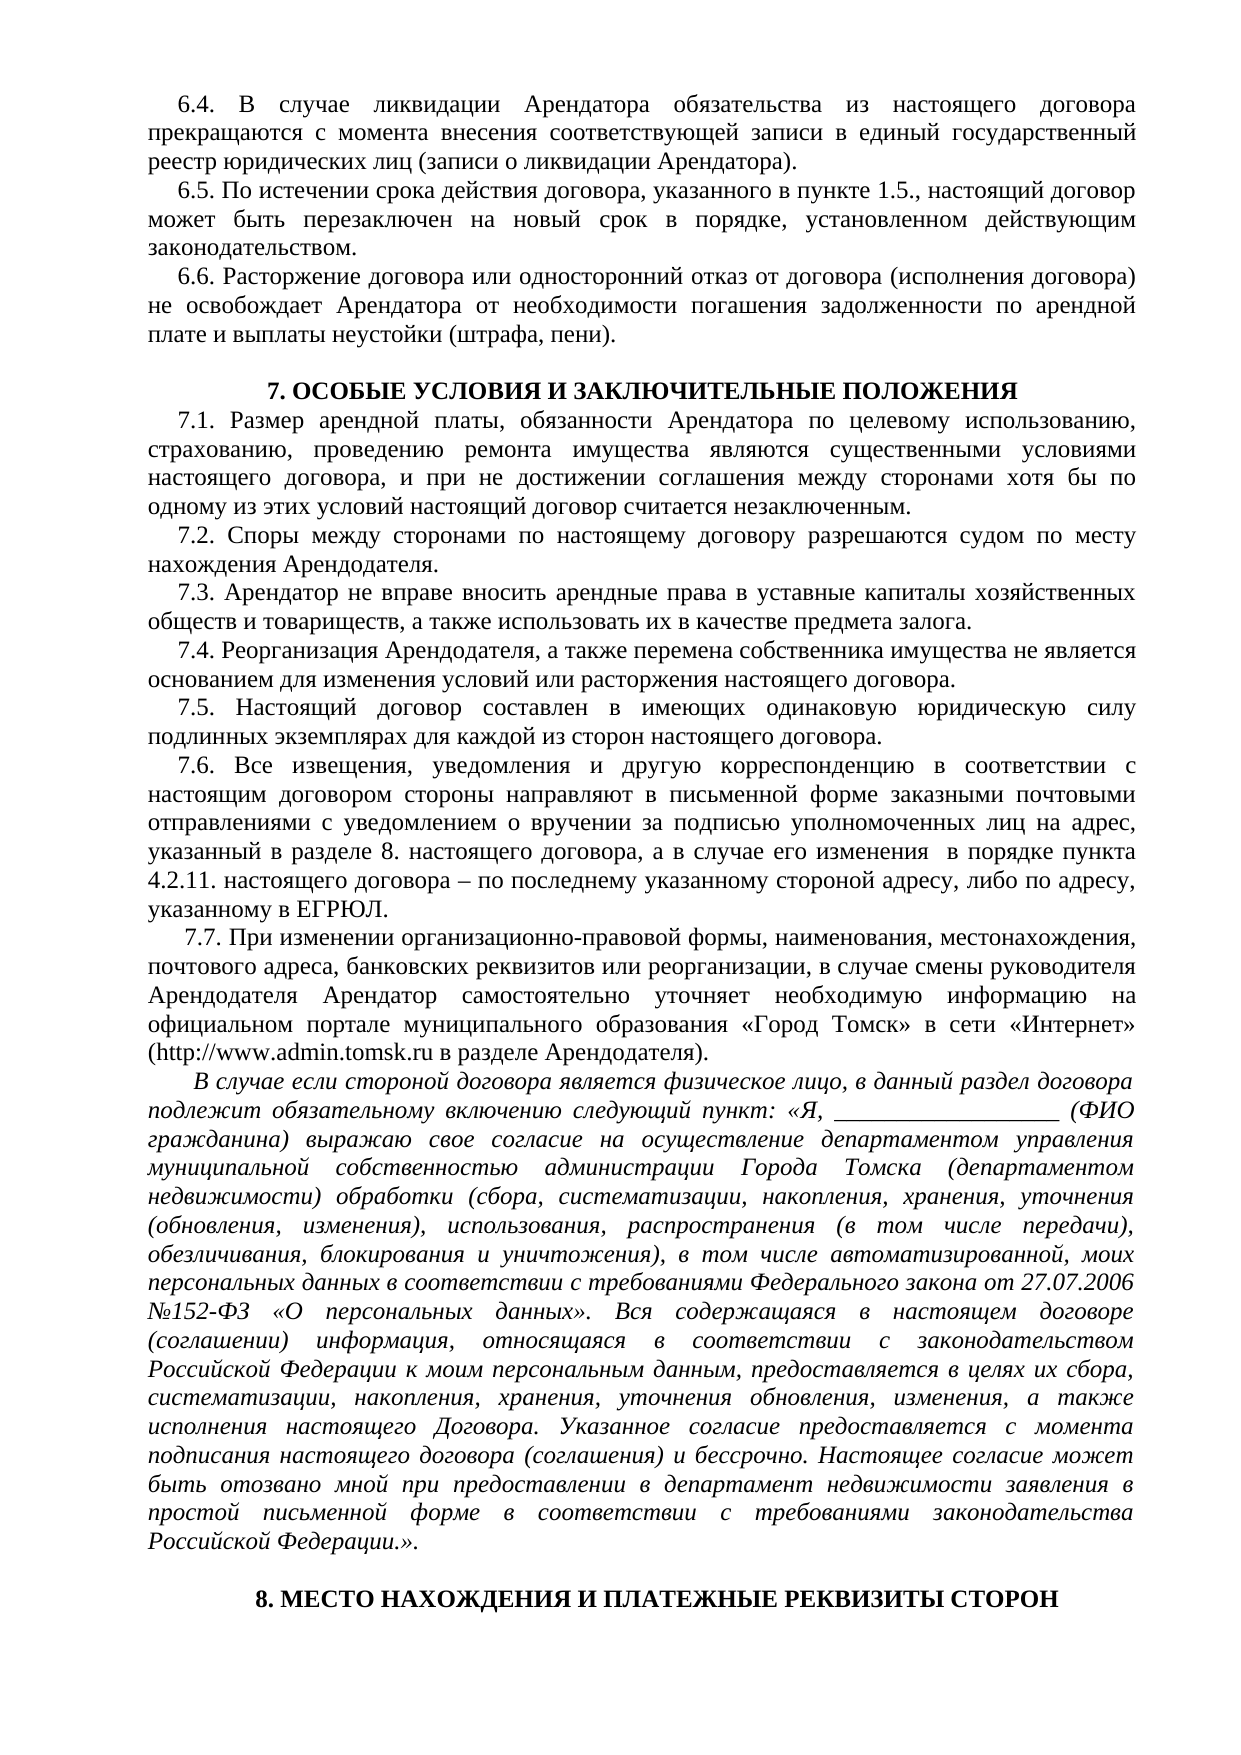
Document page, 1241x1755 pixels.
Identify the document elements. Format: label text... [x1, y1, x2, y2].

text 7.7. При изменении организационно-правовой формы, наименования, местонахождения, почтового адреса, банковских реквизитов или реорганизации, в случае смены руководителя Арендодателя Арендатор самостоятельно уточняет необходимую информацию на официальном портале муниципального образования «Город Томск» в сети «Интернет» (http://www.admin.tomsk.ru в разделе Арендодателя). [148, 922, 1137, 1066]
text 6.5. По истечении срока действия договора, указанного в пункте 1.5., настоящий договор может быть перезаключен на новый срок в порядке, установленном действующим законодательством. [148, 175, 1137, 261]
text 7.2. Споры между сторонами по настоящему договору разрешаются судом по месту нахождения Арендодателя. [148, 520, 1137, 577]
text 8. МЕСТО НАХОЖДЕНИЯ И ПЛАТЕЖНЫЕ РЕКВИЗИТЫ СТОРОН [148, 1584, 1137, 1612]
text 7.5. Настоящий договор составлен в имеющих одинаковую юридическую силу подлинных экземплярах для каждой из сторон настоящего договора. [148, 692, 1137, 750]
text 7.6. Все извещения, уведомления и другую корреспонденцию в соответствии с настоящим договором стороны направляют в письменной форме заказными почтовыми отправлениями с уведомлением о вручении за подписью уполномоченных лиц на адрес, указанный в разделе 8. настоящего договора, а в случае его изменения в порядке пункта 4.2.11. настоящего договора – по последнему указанному стороной адресу, либо по адресу, указанному в ЕГРЮЛ. [148, 750, 1137, 922]
text В случае если стороной договора является физическое лицо, в данный раздел договора подлежит обязательному включению следующий пункт: «Я, __________________ (ФИО гражданина) выражаю свое согласие на осуществление департаментом управления муниципальной собственностью администрации Города Томска (департаментом недвижимости) обработки (сбора, систематизации, накопления, хранения, уточнения (обновления, изменения), использования, распространения (в том числе передачи), обезличивания, блокирования и уничтожения), в том числе автоматизированной, моих персональных данных в соответствии с требованиями Федерального закона от 27.07.2006 №152-ФЗ «О персональных данных». Вся содержащаяся в настоящем договоре (соглашении) информация, относящаяся в соответствии с законодательством Российской Федерации к моим персональным данным, предоставляется в целях их сбора, систематизации, накопления, хранения, уточнения обновления, изменения, а также исполнения настоящего Договора. Указанное согласие предоставляется с момента подписания настоящего договора (соглашения) и бессрочно. Настоящее согласие может быть отозвано мной при предоставлении в департамент недвижимости заявления в простой письменной форме в соответствии с требованиями законодательства Российской Федерации.». [148, 1066, 1137, 1555]
subtitle 7. Особые условия и ЗАКЛЮЧИТЕЛЬНЫЕ ПОЛОЖЕНИЯ [148, 376, 1137, 405]
text 7.1. Размер арендной платы, обязанности Арендатора по целевому использованию, страхованию, проведению ремонта имущества являются существенными условиями настоящего договора, и при не достижении соглашения между сторонами хотя бы по одному из этих условий настоящий договор считается незаключенным. [148, 405, 1137, 520]
text 6.6. Расторжение договора или односторонний отказ от договора (исполнения договора) не освобождает Арендатора от необходимости погашения задолженности по арендной плате и выплаты неустойки (штрафа, пени). [148, 261, 1137, 347]
text 6.4. В случае ликвидации Арендатора обязательства из настоящего договора прекращаются с момента внесения соответствующей записи в единый государственный реестр юридических лиц (записи о ликвидации Арендатора). [148, 89, 1137, 175]
text 7.4. Реорганизация Арендодателя, а также перемена собственника имущества не является основанием для изменения условий или расторжения настоящего договора. [148, 635, 1137, 692]
text 7.3. Арендатор не вправе вносить арендные права в уставные капиталы хозяйственных обществ и товариществ, а также использовать их в качестве предмета залога. [148, 577, 1137, 635]
